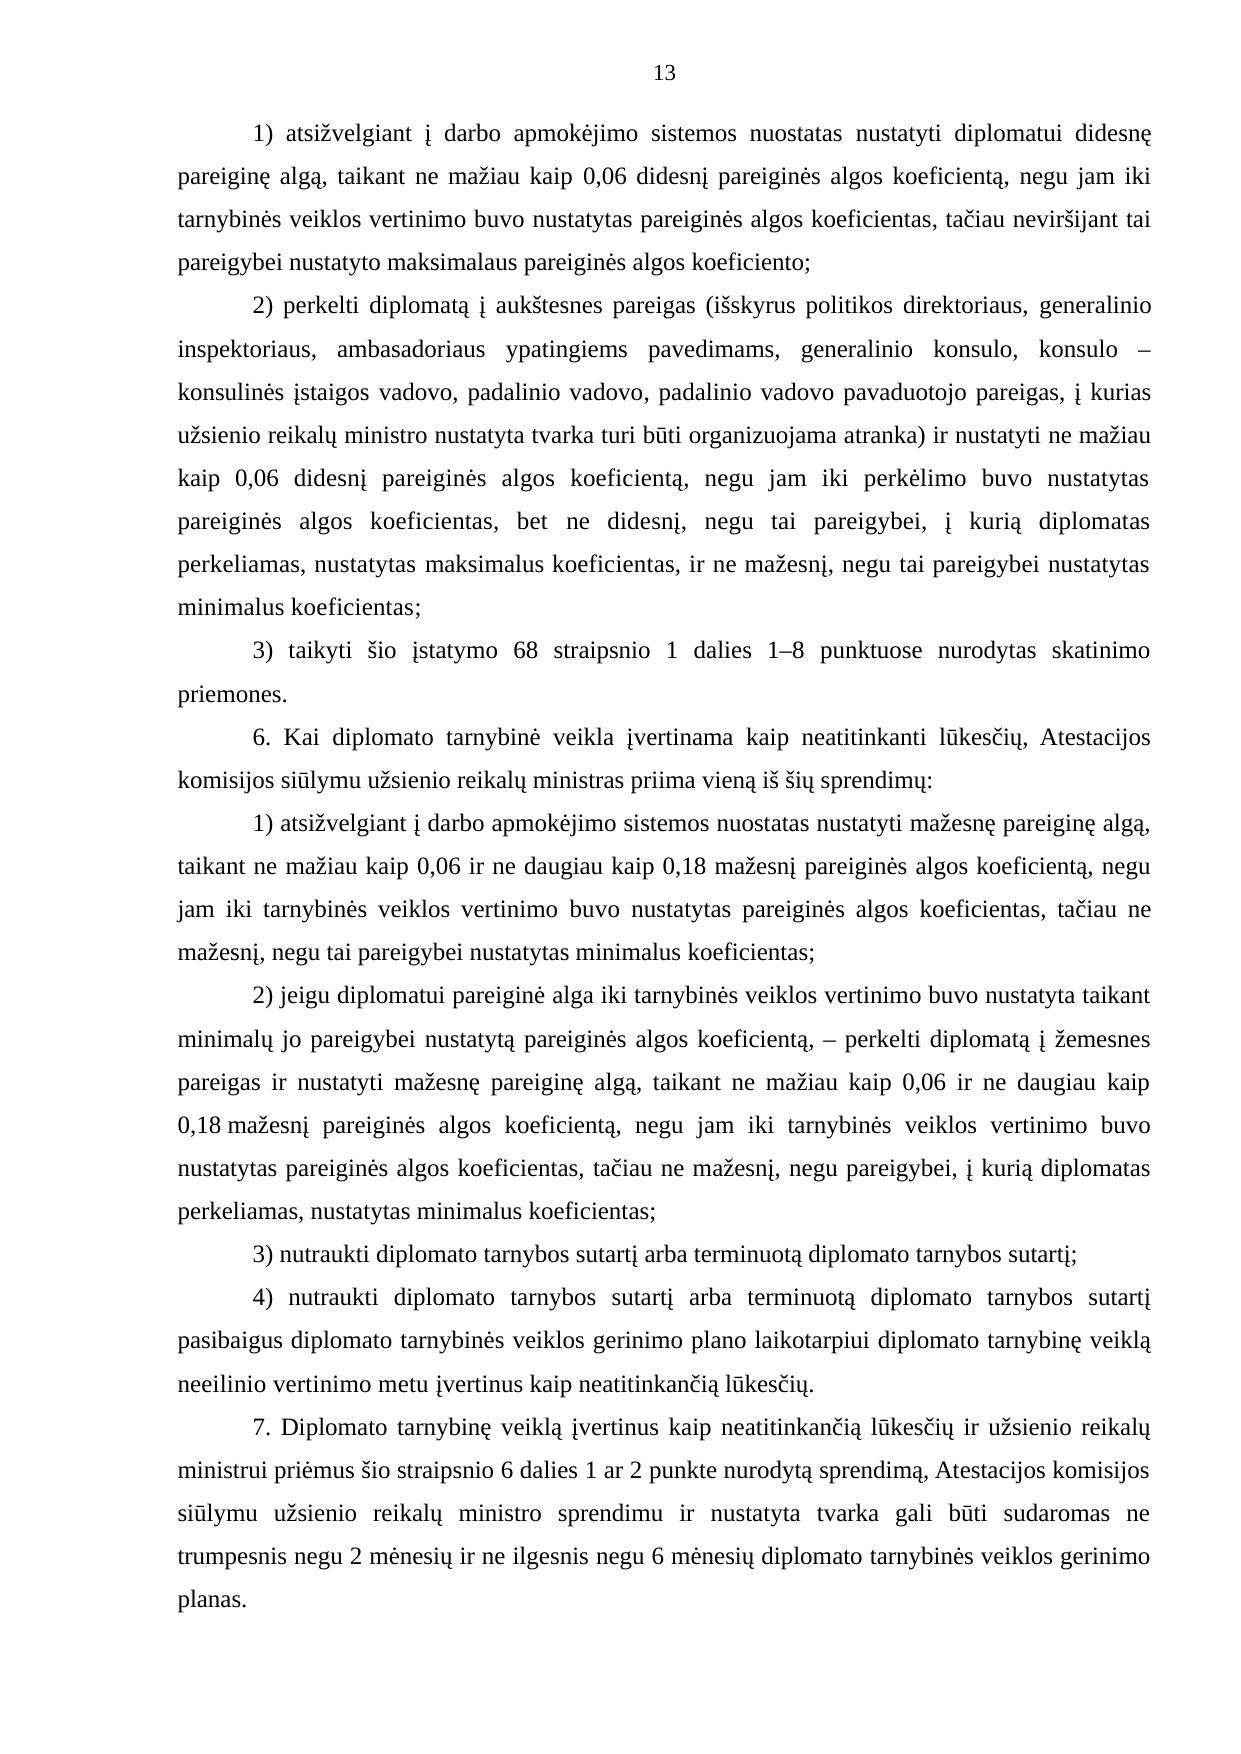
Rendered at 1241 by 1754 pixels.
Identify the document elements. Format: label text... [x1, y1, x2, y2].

text 6. Kai diplomato tarnybinė veikla įvertinama kaip neatitinkanti lūkesčių, Atestacijos komisijos siūlymu užsienio reikalų ministras priima vieną iš šių sprendimų: [177, 722, 1152, 794]
text 7. Diplomato tarnybinę veiklą įvertinus kaip neatitinkančią lūkesčių ir užsienio reikalų ministrui priėmus šio straipsnio 6 dalies 1 ar 2 punkte nurodytą sprendimą, Atestacijos komisijos siūlymu užsienio reikalų ministro sprendimu ir nustatyta tvarka gali būti sudaromas ne trumpesnis negu 2 mėnesių ir ne ilgesnis negu 6 mėnesių diplomato tarnybinės veiklos gerinimo planas. [177, 1412, 1152, 1613]
text 4) nutraukti diplomato tarnybos sutartį arba terminuotą diplomato tarnybos sutartį pasibaigus diplomato tarnybinės veiklos gerinimo plano laikotarpiui diplomato tarnybinę veiklą neeilinio vertinimo metu įvertinus kaip neatitinkančią lūkesčių. [177, 1282, 1152, 1397]
text 2) perkelti diplomatą į aukštesnes pareigas (išskyrus politikos direktoriaus, generalinio inspektoriaus, ambasadoriaus ypatingiems pavedimams, generalinio konsulo, konsulo – konsulinės įstaigos vadovo, padalinio vadovo, padalinio vadovo pavaduotojo pareigas, į kurias užsienio reikalų ministro nustatyta tvarka turi būti organizuojama atranka) ir nustatyti ne mažiau kaip 0,06 didesnį pareiginės algos koeficientą, negu jam iki perkėlimo buvo nustatytas pareiginės algos koeficientas, bet ne didesnį, negu tai pareigybei, į kurią diplomatas perkeliamas, nustatytas maksimalus koeficientas, ir ne mažesnį, negu tai pareigybei nustatytas minimalus koeficientas; [177, 291, 1152, 621]
text 1) atsižvelgiant į darbo apmokėjimo sistemos nuostatas nustatyti diplomatui didesnę pareiginę algą, taikant ne mažiau kaip 0,06 didesnį pareiginės algos koeficientą, negu jam iki tarnybinės veiklos vertinimo buvo nustatytas pareiginės algos koeficientas, tačiau neviršijant tai pareigybei nustatyto maksimalaus pareiginės algos koeficiento; [177, 118, 1152, 276]
text 1) atsižvelgiant į darbo apmokėjimo sistemos nuostatas nustatyti mažesnę pareiginę algą, taikant ne mažiau kaip 0,06 ir ne daugiau kaip 0,18 mažesnį pareiginės algos koeficientą, negu jam iki tarnybinės veiklos vertinimo buvo nustatytas pareiginės algos koeficientas, tačiau ne mažesnį, negu tai pareigybei nustatytas minimalus koeficientas; [177, 808, 1152, 966]
text 2) jeigu diplomatui pareiginė alga iki tarnybinės veiklos vertinimo buvo nustatyta taikant minimalų jo pareigybei nustatytą pareiginės algos koeficientą, – perkelti diplomatą į žemesnes pareigas ir nustatyti mažesnę pareiginę algą, taikant ne mažiau kaip 0,06 ir ne daugiau kaip 0,18 mažesnį pareiginės algos koeficientą, negu jam iki tarnybinės veiklos vertinimo buvo nustatytas pareiginės algos koeficientas, tačiau ne mažesnį, negu pareigybei, į kurią diplomatas perkeliamas, nustatytas minimalus koeficientas; [177, 981, 1152, 1225]
text 3) nutraukti diplomato tarnybos sutartį arba terminuotą diplomato tarnybos sutartį; [177, 1239, 1152, 1268]
text 3) taikyti šio įstatymo 68 straipsnio 1 dalies 1–8 punktuose nurodytas skatinimo priemones. [177, 636, 1152, 707]
